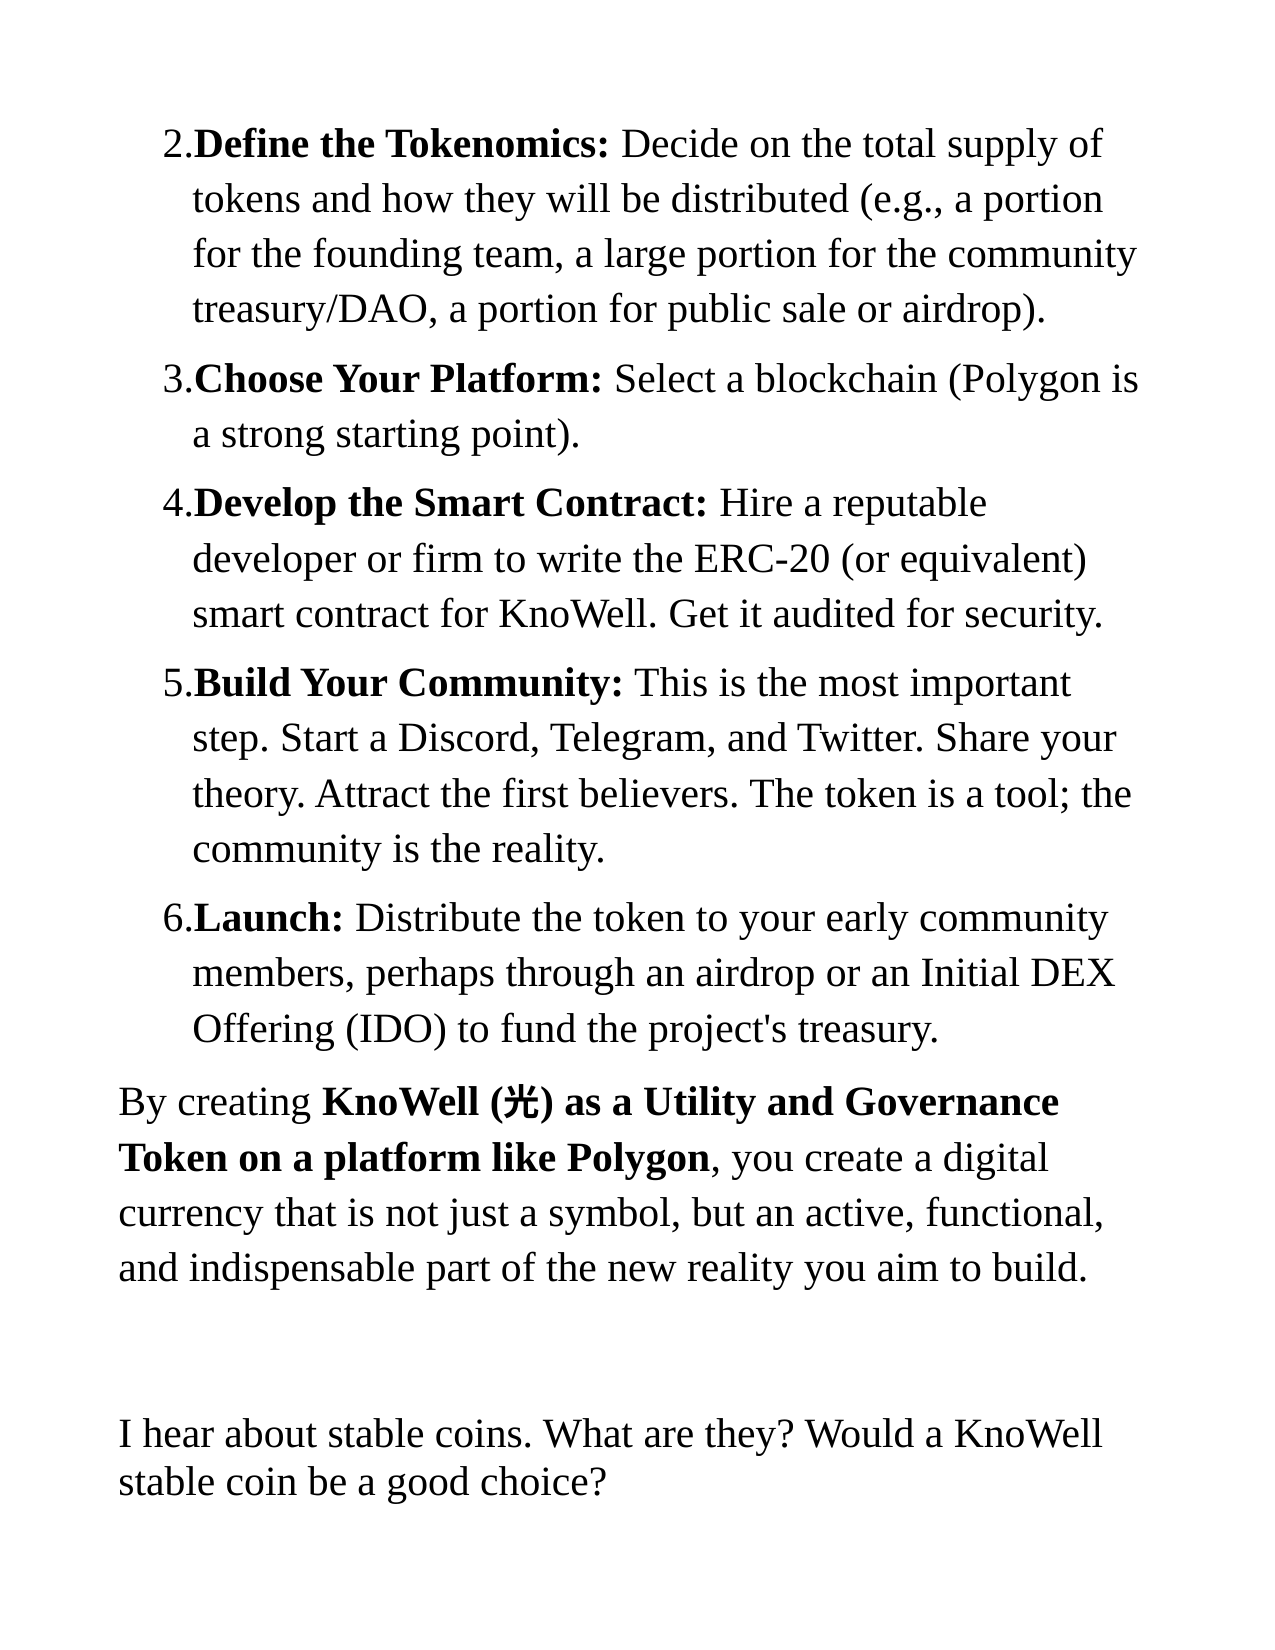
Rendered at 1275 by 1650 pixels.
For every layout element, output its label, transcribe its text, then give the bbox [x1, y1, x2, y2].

text I hear about stable coins. What are they? Would a KnoWell stable coin be a good choice? [118, 1408, 1157, 1504]
text By creating KnoWell (光) as a Utility and Governance Token on a platform like Polygon, you create a digital currency that is not just a symbol, but an active, functional, and indispensable part of the new reality you aim to build. [118, 1073, 1157, 1291]
list Choose Your Platform: Select a blockchain (Polygon is a strong starting point). [162, 353, 1157, 456]
list Build Your Community: This is the most important step. Start a Discord, Telegram, and Twitter. Share your theory. Attract the first believers. The token is a tool; the community is the reality. [162, 658, 1157, 871]
list Define the Tokenomics: Decide on the total supply of tokens and how they will be distributed (e.g., a portion for the founding team, a large portion for the community treasury/DAO, a portion for public sale or airdrop). [162, 118, 1157, 331]
list Develop the Smart Contract: Hire a reputable developer or firm to write the ERC-20 (or equivalent) smart contract for KnoWell. Get it audited for security. [162, 478, 1157, 636]
list Launch: Distribute the token to your early community members, perhaps through an airdrop or an Initial DEX Offering (IDO) to fund the project's treasury. [162, 893, 1157, 1051]
